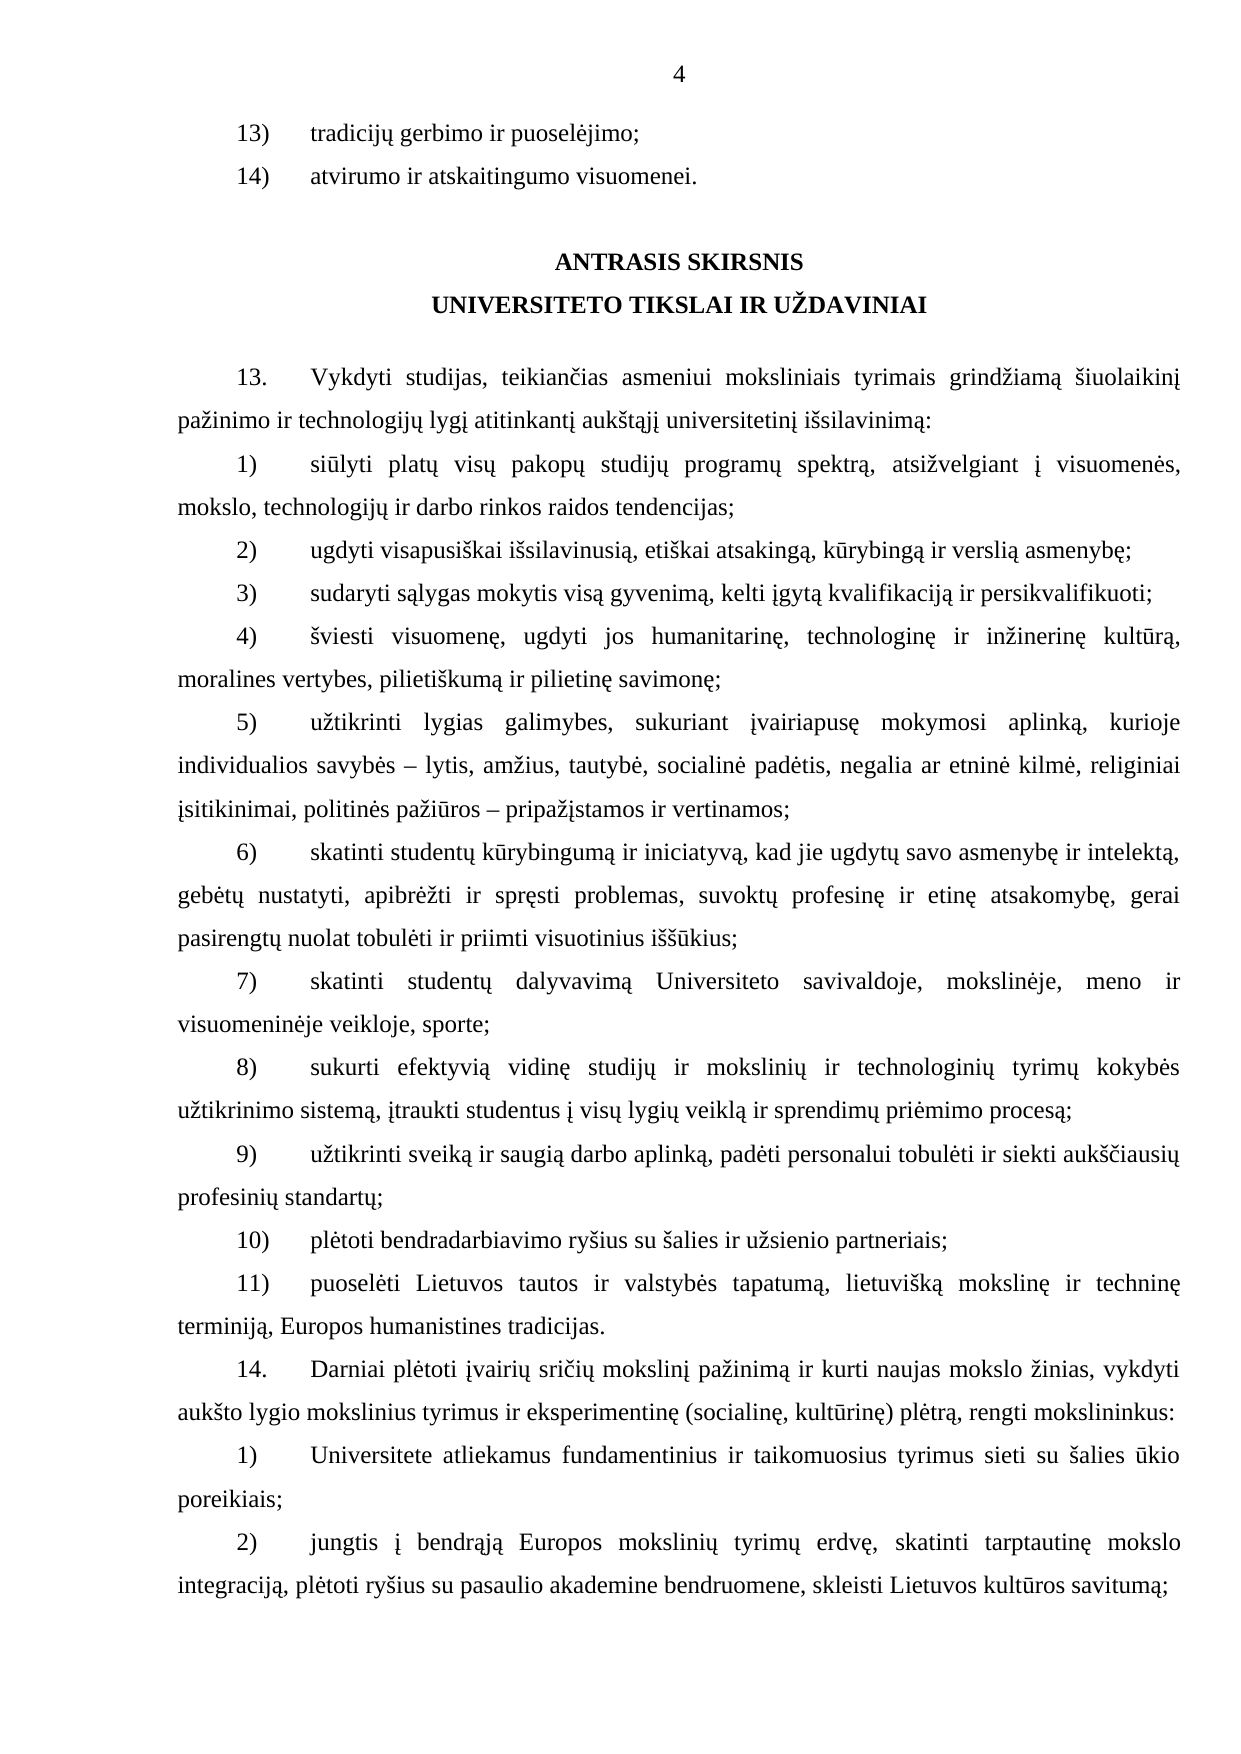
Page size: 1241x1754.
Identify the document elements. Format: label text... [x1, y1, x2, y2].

text 14) atvirumo ir atskaitingumo visuomenei. [177, 161, 1181, 190]
text universiteto TIKSLAI IR UŽDAVINIAI [177, 291, 1181, 319]
text 5) užtikrinti lygias galimybes, sukuriant įvairiapusę mokymosi aplinką, kurioje individualios savybės – lytis, amžius, tautybė, socialinė padėtis, negalia ar etninė kilmė, religiniai įsitikinimai, politinės pažiūros – pripažįstamos ir vertinamos; [177, 707, 1181, 822]
text 10) plėtoti bendradarbiavimo ryšius su šalies ir užsienio partneriais; [177, 1225, 1181, 1254]
text 6) skatinti studentų kūrybingumą ir iniciatyvą, kad jie ugdytų savo asmenybę ir intelektą, gebėtų nustatyti, apibrėžti ir spręsti problemas, suvoktų profesinę ir etinę atsakomybę, gerai pasirengtų nuolat tobulėti ir priimti visuotinius iššūkius; [177, 837, 1181, 952]
text 3) sudaryti sąlygas mokytis visą gyvenimą, kelti įgytą kvalifikaciją ir persikvalifikuoti; [177, 578, 1181, 607]
text 1) siūlyti platų visų pakopų studijų programų spektrą, atsižvelgiant į visuomenės, mokslo, technologijų ir darbo rinkos raidos tendencijas; [177, 449, 1181, 521]
text 13) tradicijų gerbimo ir puoselėjimo; [177, 118, 1181, 147]
text Antrasis SKIRSNIS [177, 247, 1181, 276]
text 14. Darniai plėtoti įvairių sričių mokslinį pažinimą ir kurti naujas mokslo žinias, vykdyti aukšto lygio mokslinius tyrimus ir eksperimentinę (socialinę, kultūrinę) plėtrą, rengti mokslininkus: [177, 1354, 1181, 1426]
text 2) ugdyti visapusiškai išsilavinusią, etiškai atsakingą, kūrybingą ir verslią asmenybę; [177, 535, 1181, 564]
text 9) užtikrinti sveiką ir saugią darbo aplinką, padėti personalui tobulėti ir siekti aukščiausių profesinių standartų; [177, 1139, 1181, 1211]
text 2) jungtis į bendrąją Europos mokslinių tyrimų erdvę, skatinti tarptautinę mokslo integraciją, plėtoti ryšius su pasaulio akademine bendruomene, skleisti Lietuvos kultūros savitumą; [177, 1527, 1181, 1599]
text 11) puoselėti Lietuvos tautos ir valstybės tapatumą, lietuvišką mokslinę ir techninę terminiją, Europos humanistines tradicijas. [177, 1268, 1181, 1340]
text 4) šviesti visuomenę, ugdyti jos humanitarinę, technologinę ir inžinerinę kultūrą, moralines vertybes, pilietiškumą ir pilietinę savimonę; [177, 621, 1181, 693]
text 7) skatinti studentų dalyvavimą Universiteto savivaldoje, mokslinėje, meno ir visuomeninėje veikloje, sporte; [177, 966, 1181, 1038]
text 8) sukurti efektyvią vidinę studijų ir mokslinių ir technologinių tyrimų kokybės užtikrinimo sistemą, įtraukti studentus į visų lygių veiklą ir sprendimų priėmimo procesą; [177, 1052, 1181, 1124]
text 1) Universitete atliekamus fundamentinius ir taikomuosius tyrimus sieti su šalies ūkio poreikiais; [177, 1441, 1181, 1512]
text 13. Vykdyti studijas, teikiančias asmeniui moksliniais tyrimais grindžiamą šiuolaikinį pažinimo ir technologijų lygį atitinkantį aukštąjį universitetinį išsilavinimą: [177, 362, 1181, 434]
